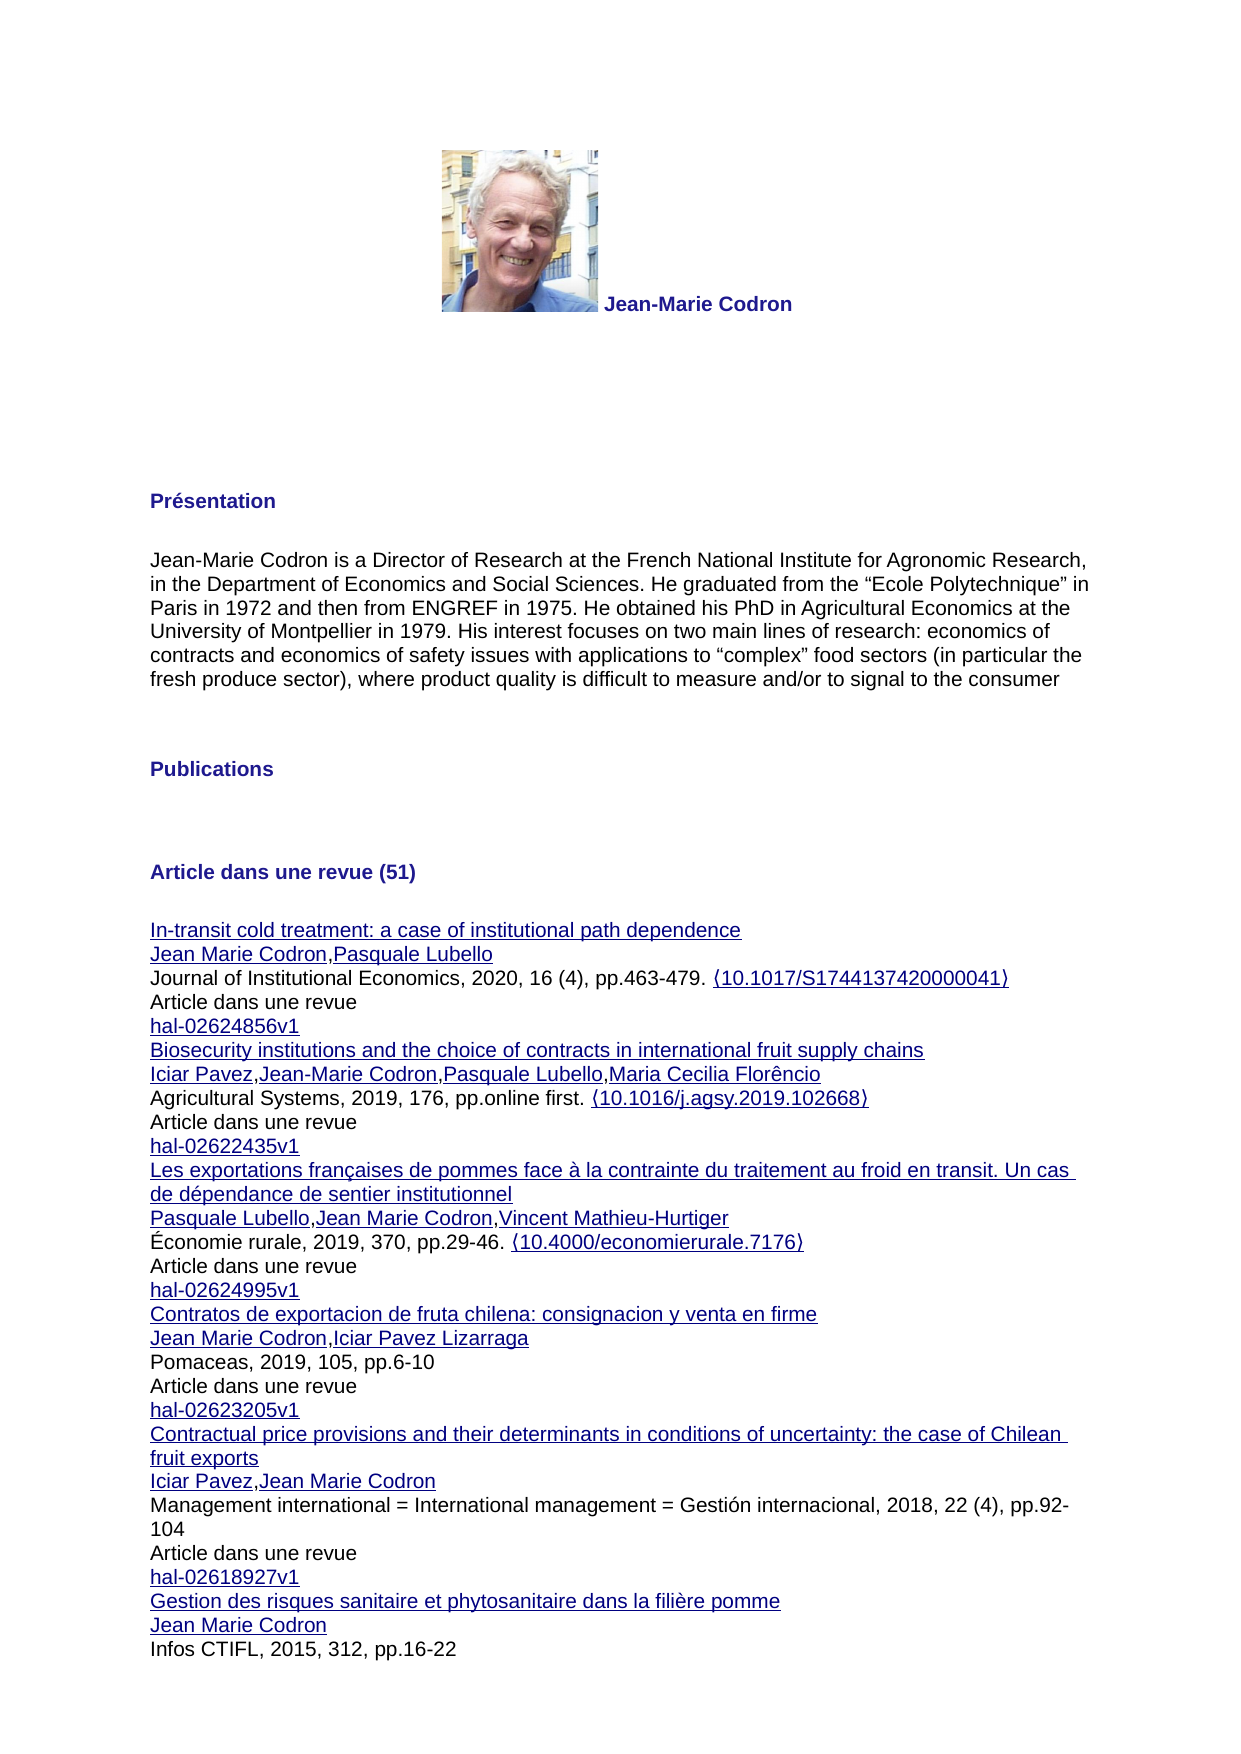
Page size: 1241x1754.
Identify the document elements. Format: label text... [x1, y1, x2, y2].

table_cell Les exportations françaises de pommes face à la contrainte du traitement au froid en transit. Un cas de dépendance de sentier institutionnel Pasquale Lubello,Jean Marie Codron,Vincent Mathieu-Hurtiger Économie rurale, 2019, 370, pp.29-46. ⟨10.4000/economierurale.7176⟩ Article dans une revue hal-02624995v1 [150, 1158, 1090, 1302]
text Jean-Marie Codron is a Director of Research at the French National Institute for Agronomic Research, in the Department of Economics and Social Sciences. He graduated from the “Ecole Polytechnique” in Paris in 1972 and then from ENGREF in 1975. He obtained his PhD in Agricultural Economics at the University of Montpellier in 1979. His interest focuses on two main lines of research: economics of contracts and economics of safety issues with applications to “complex” food sectors (in particular the fresh produce sector), where product quality is difficult to measure and/or to signal to the consumer [150, 547, 1090, 691]
table_cell Contractual price provisions and their determinants in conditions of uncertainty: the case of Chilean fruit exports Iciar Pavez,Jean Marie Codron Management international = International management = Gestión internacional, 2018, 22 (4), pp.92-104 Article dans une revue hal-02618927v1 [150, 1421, 1090, 1589]
table_cell Contratos de exportacion de fruta chilena: consignacion y venta en firme Jean Marie Codron,Iciar Pavez Lizarraga Pomaceas, 2019, 105, pp.6-10 Article dans une revue hal-02623205v1 [150, 1302, 1090, 1421]
table_header In-transit cold treatment: a case of institutional path dependence Jean Marie Codron,Pasquale Lubello Journal of Institutional Economics, 2020, 16 (4), pp.463-479. ⟨10.1017/S1744137420000041⟩ Article dans une revue hal-02624856v1 [150, 918, 1090, 1038]
subtitle Présentation [150, 489, 1090, 513]
table_cell Gestion des risques sanitaire et phytosanitaire dans la filière pomme Jean Marie Codron Infos CTIFL, 2015, 312, pp.16-22 [150, 1589, 1090, 1661]
subtitle Publications [150, 757, 1090, 781]
subtitle Jean-Marie Codron [150, 150, 1090, 316]
picture [441, 150, 599, 312]
subtitle Article dans une revue (51) [150, 860, 1090, 884]
table_cell Biosecurity institutions and the choice of contracts in international fruit supply chains Iciar Pavez,Jean-Marie Codron,Pasquale Lubello,Maria Cecilia Florêncio Agricultural Systems, 2019, 176, pp.online first. ⟨10.1016/j.agsy.2019.102668⟩ Article dans une revue hal-02622435v1 [150, 1038, 1090, 1158]
